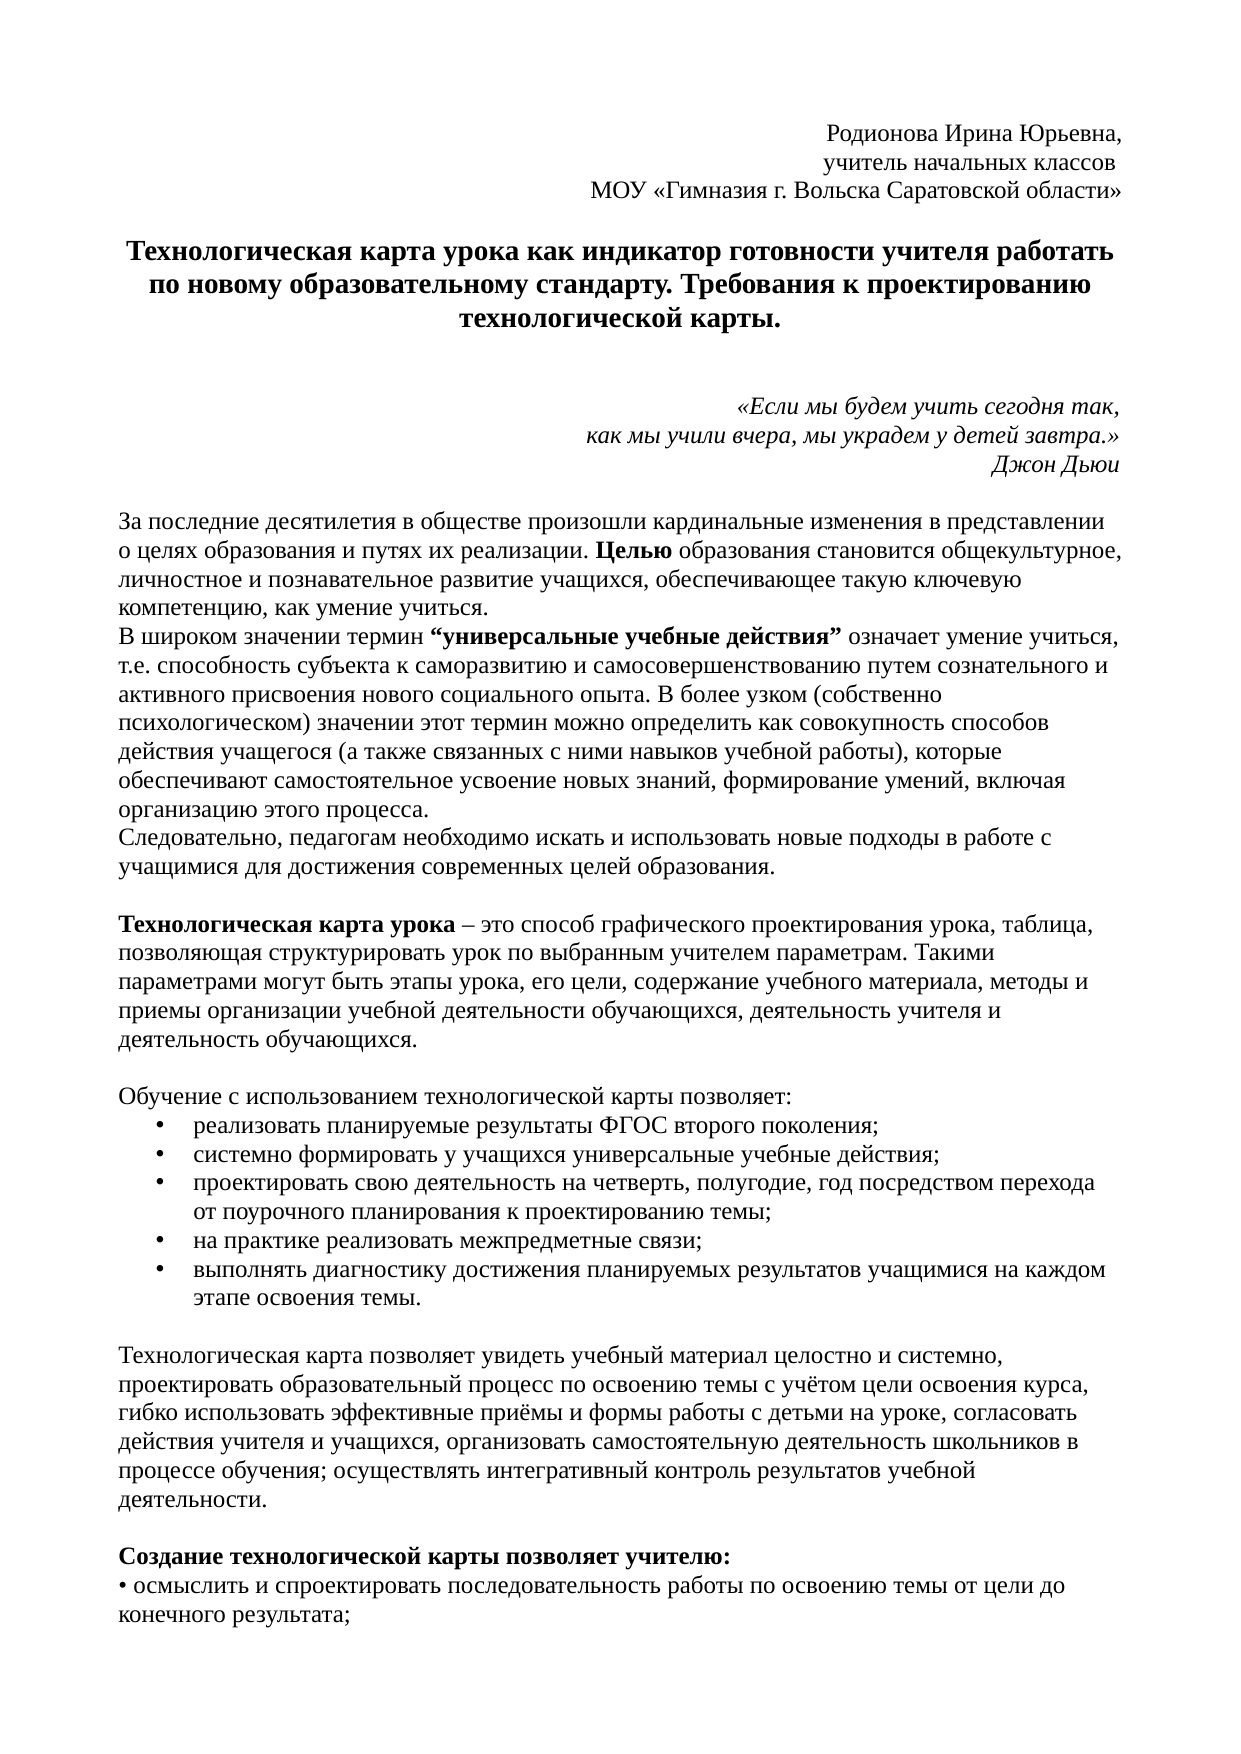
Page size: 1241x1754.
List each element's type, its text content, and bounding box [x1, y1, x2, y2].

text Создание технологической карты позволяет учителю: • осмыслить и спроектировать последовательность работы по освоению темы от цели до конечного результата; [118, 1541, 1122, 1627]
list проектировать свою деятельность на четверть, полугодие, год посредством перехода от поурочного планирования к проектированию темы; [156, 1167, 1122, 1225]
text Родионова Ирина Юрьевна, [118, 118, 1122, 147]
list выполнять диагностику достижения планируемых результатов учащимися на каждом этапе освоения темы. [156, 1254, 1122, 1311]
text Следовательно, педагогам необходимо искать и использовать новые подходы в работе с учащимися для достижения современных целей образования. [118, 822, 1122, 880]
text Джон Дьюи [118, 449, 1122, 477]
text Технологическая карта урока – это способ графического проектирования урока, таблица, позволяющая структурировать урок по выбранным учителем параметрам. Такими параметрами могут быть этапы урока, его цели, содержание учебного материала, методы и приемы организации учебной деятельности обучающихся, деятельность учителя и деятельность обучающихся. [118, 909, 1122, 1052]
text В широком значении термин “универсальные учебные действия” означает умение учиться, т.е. способность субъекта к саморазвитию и самосовершенствованию путем сознательного и активного присвоения нового социального опыта. В более узком (собственно психологическом) значении этот термин можно определить как совокупность способов действия учащегося (а также связанных с ними навыков учебной работы), которые обеспечивают самостоятельное усвоение новых знаний, формирование умений, включая организацию этого процесса. [118, 621, 1122, 822]
text Технологическая карта урока как индикатор готовности учителя работать по новому образовательному стандарту. Требования к проектированию технологической карты. [118, 233, 1122, 334]
list системно формировать у учащихся универсальные учебные действия; [156, 1139, 1122, 1167]
text учитель начальных классов [118, 147, 1122, 176]
text МОУ «Гимназия г. Вольска Саратовской области» [118, 176, 1122, 204]
list на практике реализовать межпредметные связи; [156, 1225, 1122, 1254]
text как мы учили вчера, мы украдем у детей завтра.» [118, 420, 1122, 449]
text «Если мы будем учить сегодня так, [118, 391, 1122, 420]
list реализовать планируемые результаты ФГОС второго поколения; [156, 1110, 1122, 1139]
text Обучение с использованием технологической карты позволяет: [118, 1052, 1122, 1110]
text Технологическая карта позволяет увидеть учебный материал целостно и системно, проектировать образовательный процесс по освоению темы с учётом цели освоения курса, гибко использовать эффективные приёмы и формы работы с детьми на уроке, согласовать действия учителя и учащихся, организовать самостоятельную деятельность школьников в процессе обучения; осуществлять интегративный контроль результатов учебной деятельности. [118, 1311, 1122, 1541]
text За последние десятилетия в обществе произошли кардинальные изменения в представлении о целях образования и путях их реализации. Целью образования становится общекультурное, личностное и познавательное развитие учащихся, обеспечивающее такую ключевую компетенцию, как умение учиться. [118, 506, 1122, 621]
